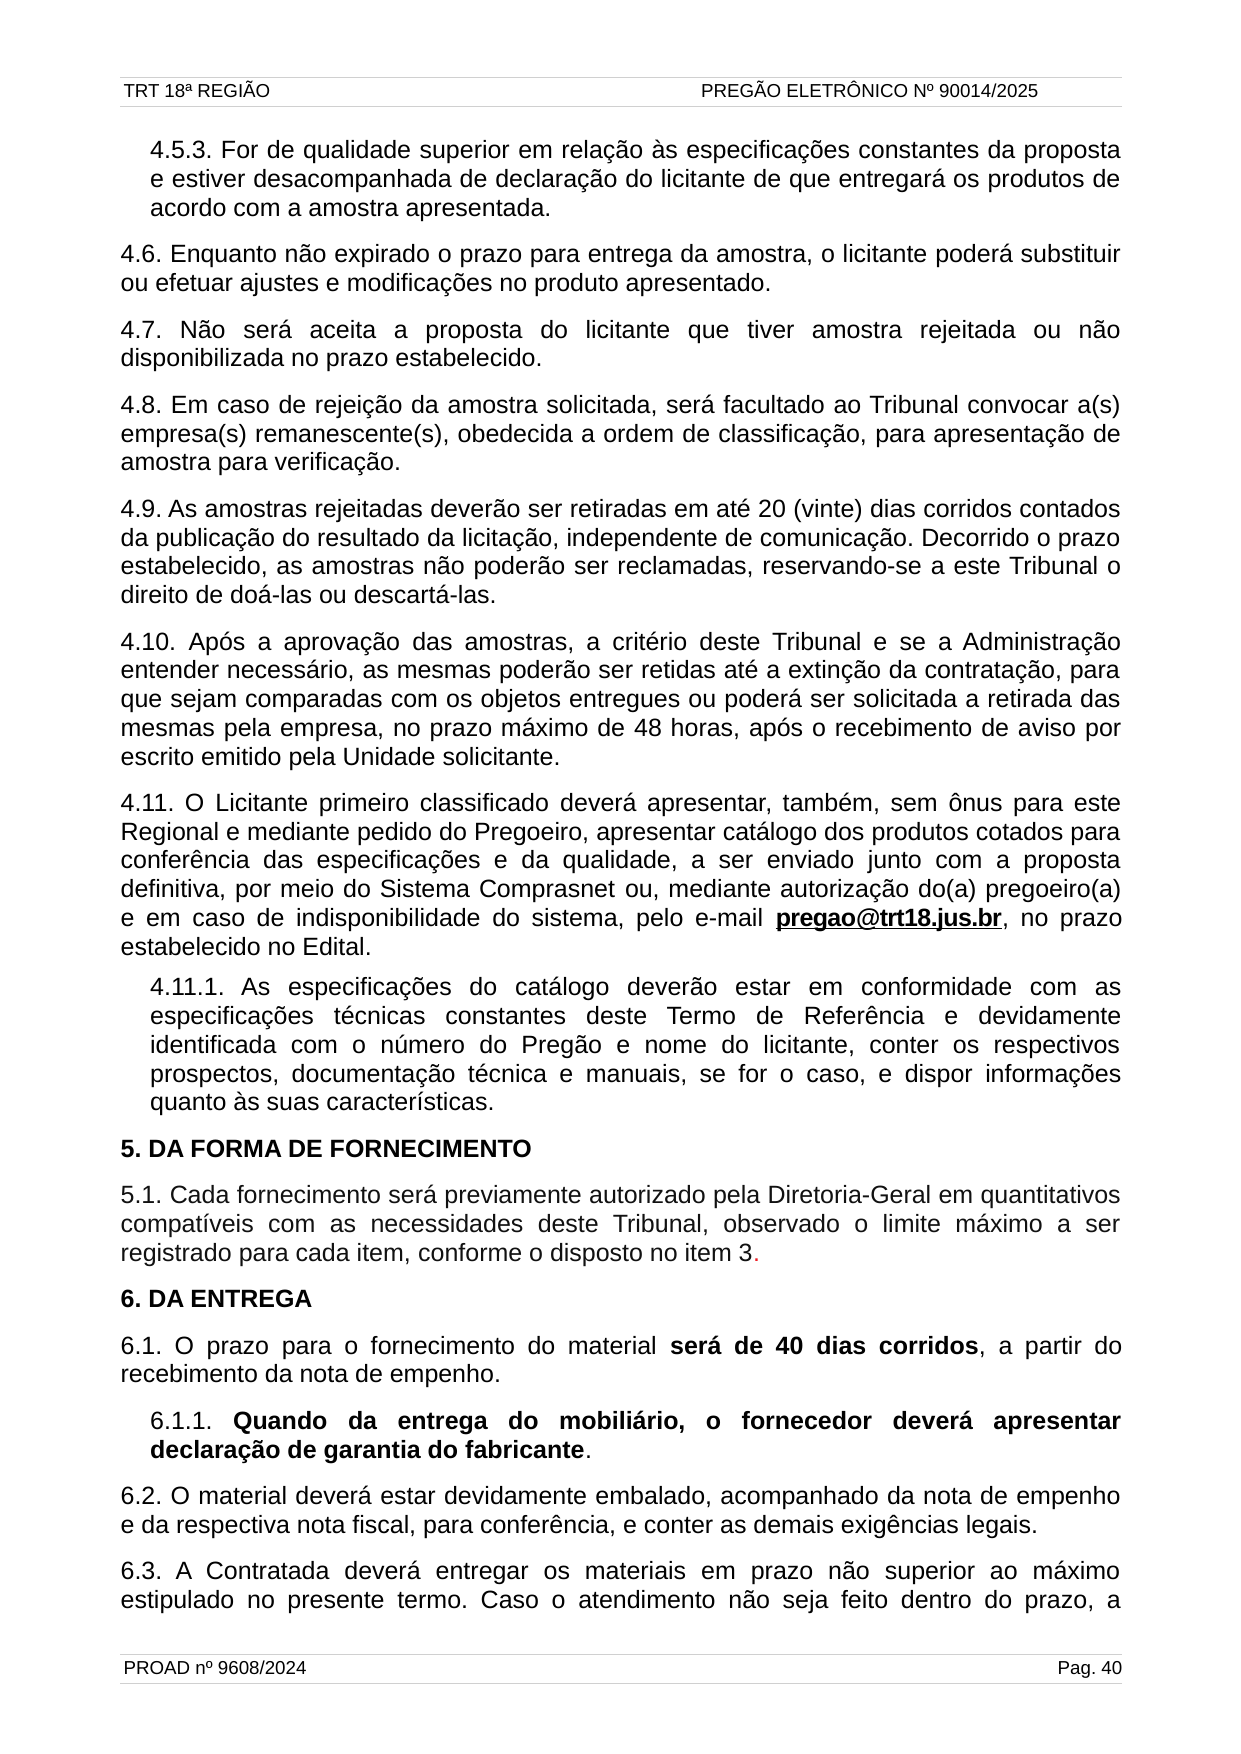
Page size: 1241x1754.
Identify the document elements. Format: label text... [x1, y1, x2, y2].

text 4.10. Após a aprovação das amostras, a critério deste Tribunal e se a Administração entender necessário, as mesmas poderão ser retidas até a extinção da contratação, para que sejam comparadas com os objetos entregues ou poderá ser solicitada a retirada das mesmas pela empresa, no prazo máximo de 48 horas, após o recebimento de aviso por escrito emitido pela Unidade solicitante. [120, 627, 1122, 770]
text 6. DA ENTREGA [120, 1284, 1122, 1313]
text 6.2. O material deverá estar devidamente embalado, acompanhado da nota de empenho e da respectiva nota fiscal, para conferência, e conter as demais exigências legais. [120, 1481, 1122, 1539]
text 4.11.1. As especificações do catálogo deverão estar em conformidade com as especificações técnicas constantes deste Termo de Referência e devidamente identificada com o número do Pregão e nome do licitante, conter os respectivos prospectos, documentação técnica e manuais, se for o caso, e dispor informações quanto às suas características. [150, 972, 1122, 1116]
text 5. DA FORMA DE FORNECIMENTO [120, 1134, 1122, 1163]
text 6.1.1. Quando da entrega do mobiliário, o fornecedor deverá apresentar declaração de garantia do fabricante. [150, 1406, 1122, 1463]
text 6.3. A Contratada deverá entregar os materiais em prazo não superior ao máximo estipulado no presente termo. Caso o atendimento não seja feito dentro do prazo, a [120, 1556, 1122, 1614]
text 6.1. O prazo para o fornecimento do material será de 40 dias corridos, a partir do recebimento da nota de empenho. [120, 1331, 1122, 1388]
text 4.7. Não será aceita a proposta do licitante que tiver amostra rejeitada ou não disponibilizada no prazo estabelecido. [120, 315, 1122, 372]
text 4.11. O Licitante primeiro classificado deverá apresentar, também, sem ônus para este Regional e mediante pedido do Pregoeiro, apresentar catálogo dos produtos cotados para conferência das especificações e da qualidade, a ser enviado junto com a proposta definitiva, por meio do Sistema Comprasnet ou, mediante autorização do(a) pregoeiro(a) e em caso de indisponibilidade do sistema, pelo e-mail pregao@trt18.jus.br, no prazo estabelecido no Edital. [120, 788, 1122, 961]
text 5.1. Cada fornecimento será previamente autorizado pela Diretoria-Geral em quantitativos compatíveis com as necessidades deste Tribunal, observado o limite máximo a ser registrado para cada item, conforme o disposto no item 3. [120, 1180, 1122, 1267]
text 4.8. Em caso de rejeição da amostra solicitada, será facultado ao Tribunal convocar a(s) empresa(s) remanescente(s), obedecida a ordem de classificação, para apresentação de amostra para verificação. [120, 390, 1122, 476]
text 4.5.3. For de qualidade superior em relação às especificações constantes da proposta e estiver desacompanhada de declaração do licitante de que entregará os produtos de acordo com a amostra apresentada. [150, 136, 1122, 222]
text 4.6. Enquanto não expirado o prazo para entrega da amostra, o licitante poderá substituir ou efetuar ajustes e modificações no produto apresentado. [120, 239, 1122, 297]
text 4.9. As amostras rejeitadas deverão ser retiradas em até 20 (vinte) dias corridos contados da publicação do resultado da licitação, independente de comunicação. Decorrido o prazo estabelecido, as amostras não poderão ser reclamadas, reservando-se a este Tribunal o direito de doá-las ou descartá-las. [120, 494, 1122, 609]
